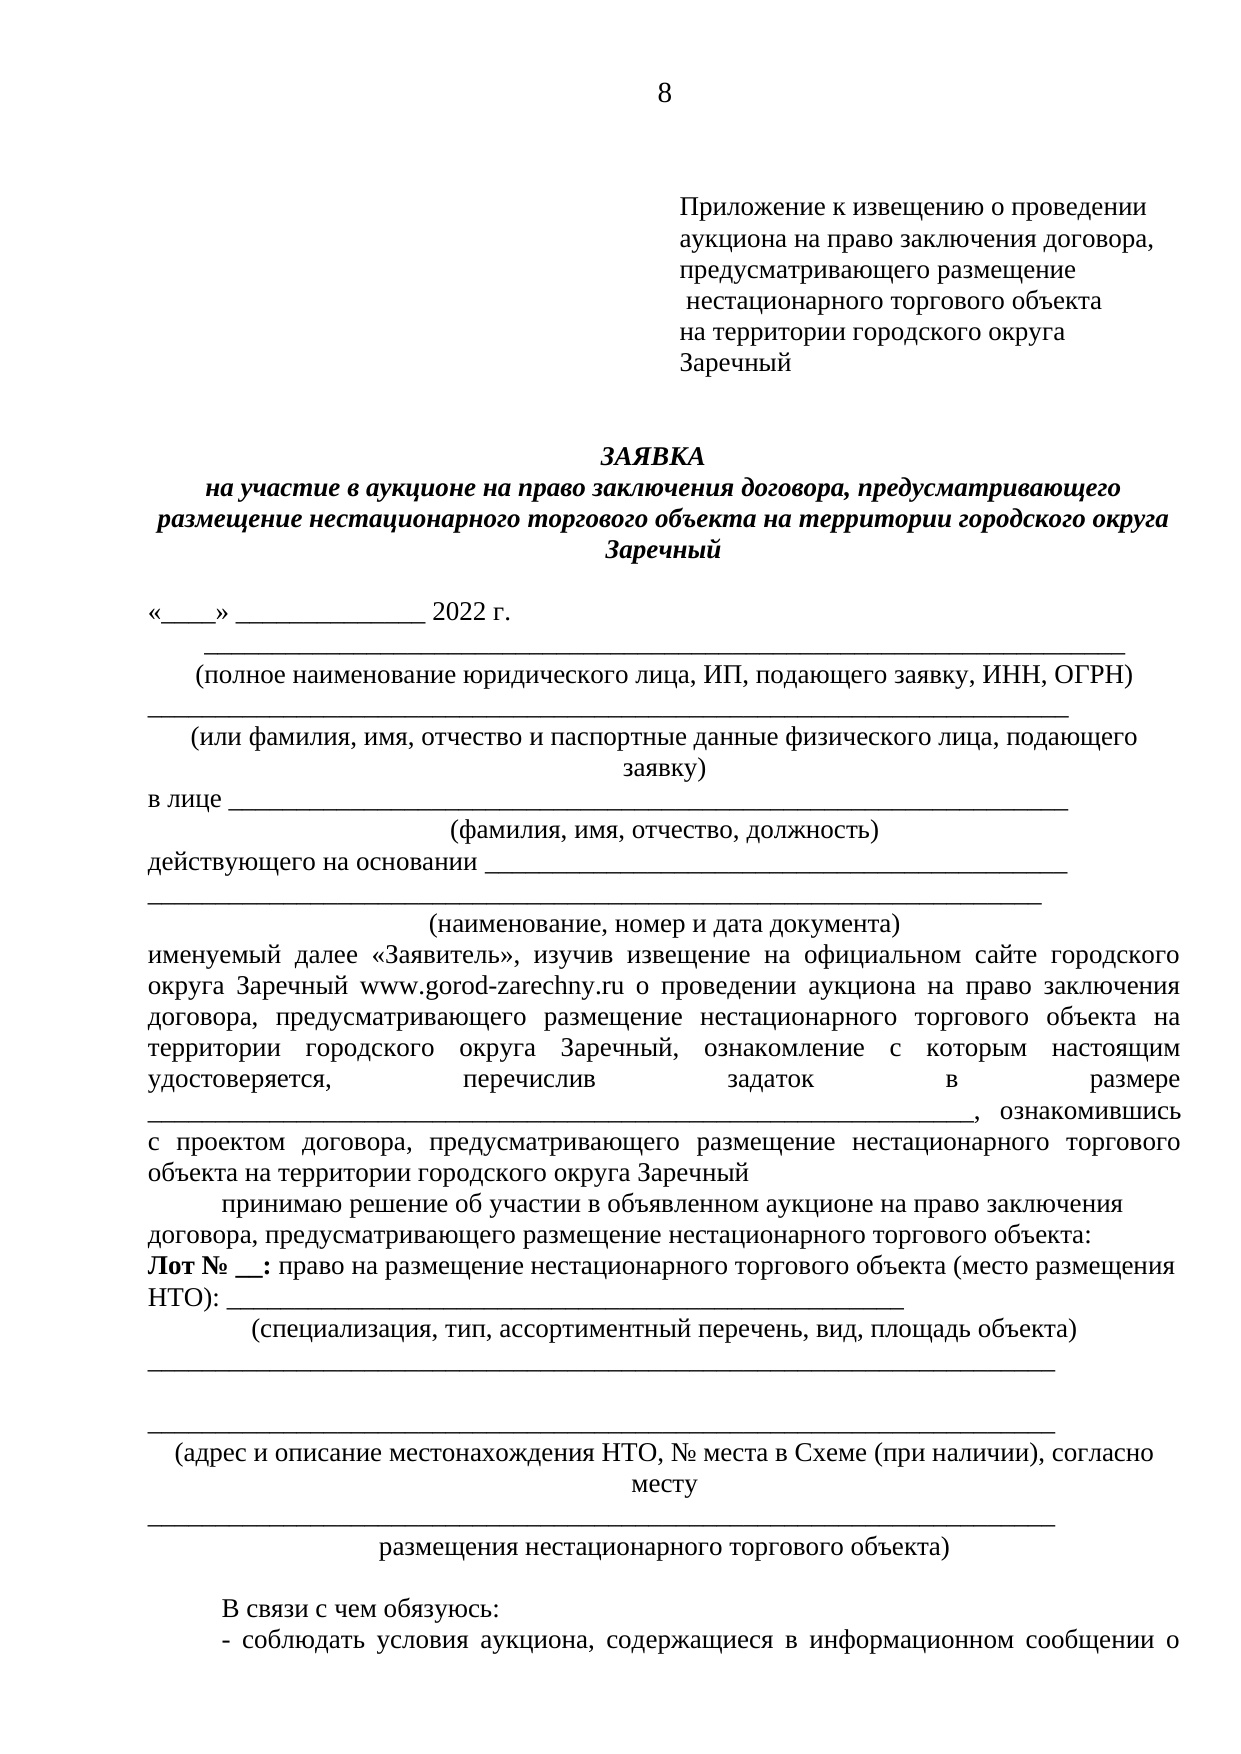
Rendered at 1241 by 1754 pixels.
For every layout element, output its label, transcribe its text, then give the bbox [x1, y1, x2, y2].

text (фамилия, имя, отчество, должность) [148, 813, 1181, 844]
text именуемый далее «Заявитель», изучив извещение на официальном сайте городского округа Заречный www.gorod-zarechny.ru о проведении аукциона на право заключения договора, предусматривающего размещение нестационарного торгового объекта на территории городского округа Заречный, ознакомление с которым настоящим удостоверяется, перечислив задаток в размере _____________________________________________________________, ознакомившись с проектом договора, предусматривающего размещение нестационарного торгового объекта на территории городского округа Заречный [148, 938, 1181, 1187]
text ___________________________________________________________________ [148, 1343, 1181, 1374]
text в лице ______________________________________________________________ [148, 782, 1181, 813]
text (наименование, номер и дата документа) [148, 907, 1181, 938]
text - соблюдать условия аукциона, содержащиеся в информационном сообщении о [148, 1623, 1181, 1654]
text Приложение к извещению о проведении [679, 191, 1181, 222]
text (адрес и описание местонахождения НТО, № места в Схеме (при наличии), согласно месту [148, 1436, 1181, 1499]
text __________________________________________________________________ [148, 876, 1181, 907]
text на территории городского округа Заречный [679, 315, 1181, 377]
text аукциона на право заключения договора, [679, 222, 1181, 253]
text Лот № __: право на размещение нестационарного торгового объекта (место размещения НТО): __________________________________________________ [148, 1249, 1181, 1312]
text предусматривающего размещение [679, 253, 1181, 284]
text (специализация, тип, ассортиментный перечень, вид, площадь объекта) [148, 1312, 1181, 1343]
text нестационарного торгового объекта [679, 284, 1181, 315]
text действующего на основании ___________________________________________ [148, 844, 1181, 876]
text В связи с чем обязуюсь: [148, 1592, 1181, 1623]
text принимаю решение об участии в объявленном аукционе на право заключения договора, предусматривающего размещение нестационарного торгового объекта: [148, 1187, 1181, 1249]
text ЗАЯВКА [148, 440, 1181, 471]
text размещения нестационарного торгового объекта) [148, 1530, 1181, 1561]
text (или фамилия, имя, отчество и паспортные данные физического лица, подающего заявку) [148, 720, 1181, 782]
text ____________________________________________________________________ (полное наименование юридического лица, ИП, подающего заявку, ИНН, ОГРН) [148, 627, 1181, 689]
text ___________________________________________________________________ [148, 1499, 1181, 1530]
text «____» ______________ 2022 г. [148, 595, 1181, 627]
text ___________________________________________________________________ [148, 1405, 1181, 1436]
text на участие в аукционе на право заключения договора, предусматривающего размещение нестационарного торгового объекта на территории городского округа Заречный [148, 471, 1181, 564]
text ____________________________________________________________________ [148, 689, 1181, 720]
